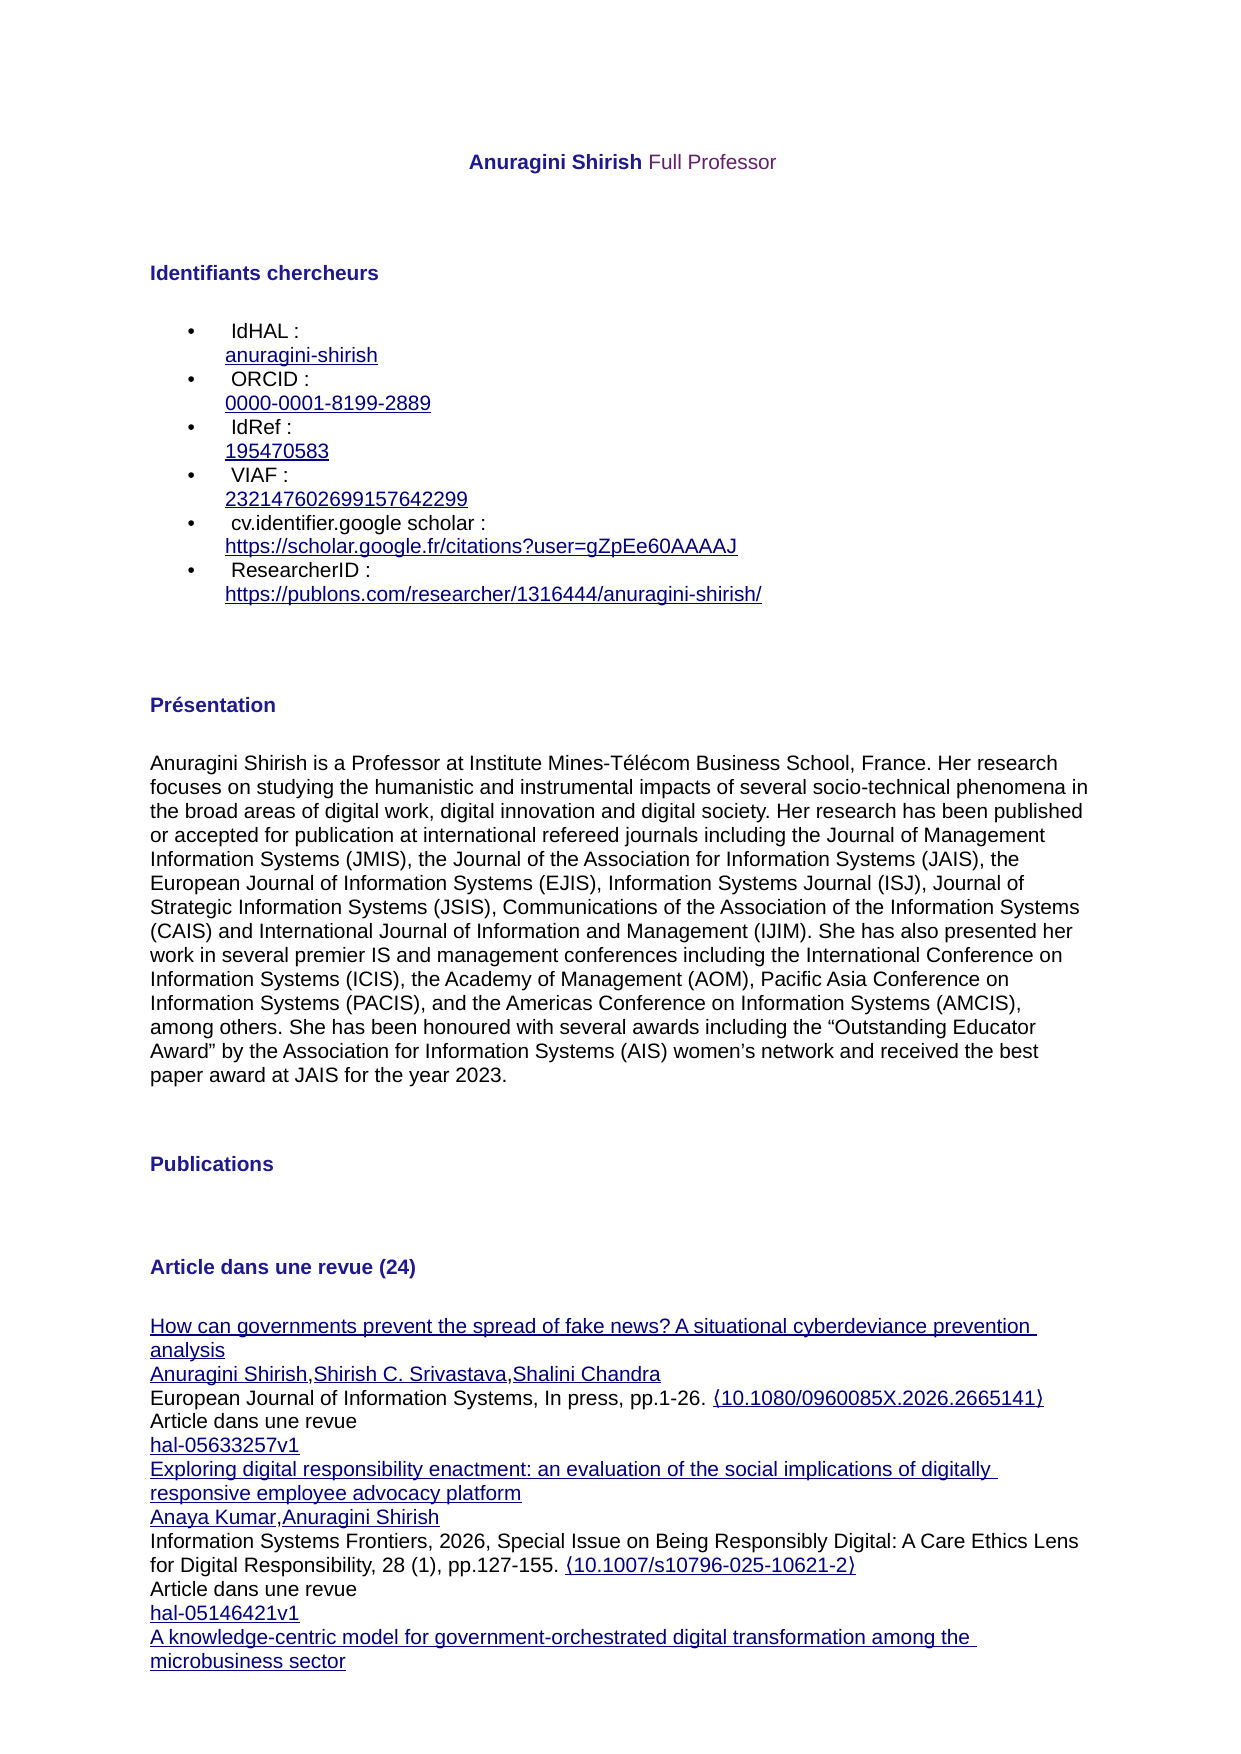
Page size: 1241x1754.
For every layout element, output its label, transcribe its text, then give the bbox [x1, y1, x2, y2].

list 232147602699157642299 [187, 486, 1090, 510]
table_header How can governments prevent the spread of fake news? A situational cyberdeviance prevention analysis Anuragini Shirish,Shirish C. Srivastava,Shalini Chandra European Journal of Information Systems, In press, pp.1-26. ⟨10.1080/0960085X.2026.2665141⟩ Article dans une revue hal-05633257v1 [150, 1314, 1090, 1457]
table_cell A knowledge-centric model for government-orchestrated digital transformation among the microbusiness sector [150, 1625, 1090, 1673]
subtitle Présentation [150, 693, 1090, 717]
subtitle Publications [150, 1152, 1090, 1176]
subtitle Anuragini Shirish Full Professor [150, 150, 1090, 174]
list ResearcherID : [187, 558, 1090, 582]
subtitle Identifiants chercheurs [150, 260, 1090, 284]
list https://publons.com/researcher/1316444/anuragini-shirish/ [187, 582, 1090, 606]
subtitle Article dans une revue (24) [150, 1255, 1090, 1279]
list VIAF : [187, 462, 1090, 486]
list ORCID : [187, 367, 1090, 391]
list IdHAL : [187, 319, 1090, 343]
list cv.identifier.google scholar : [187, 510, 1090, 534]
list 0000-0001-8199-2889 [187, 391, 1090, 414]
list 195470583 [187, 438, 1090, 462]
list anuragini-shirish [187, 343, 1090, 367]
list IdRef : [187, 414, 1090, 438]
table_cell Exploring digital responsibility enactment: an evaluation of the social implications of digitally responsive employee advocacy platform Anaya Kumar,Anuragini Shirish Information Systems Frontiers, 2026, Special Issue on Being Responsibly Digital: A Care Ethics Lens for Digital Responsibility, 28 (1), pp.127-155. ⟨10.1007/s10796-025-10621-2⟩ Article dans une revue hal-05146421v1 [150, 1457, 1090, 1625]
list https://scholar.google.fr/citations?user=gZpEe60AAAAJ [187, 534, 1090, 558]
text Anuragini Shirish is a Professor at Institute Mines-Télécom Business School, France. Her research focuses on studying the humanistic and instrumental impacts of several socio-technical phenomena in the broad areas of digital work, digital innovation and digital society. Her research has been published or accepted for publication at international refereed journals including the Journal of Management Information Systems (JMIS), the Journal of the Association for Information Systems (JAIS), the European Journal of Information Systems (EJIS), Information Systems Journal (ISJ), Journal of Strategic Information Systems (JSIS), Communications of the Association of the Information Systems (CAIS) and International Journal of Information and Management (IJIM). She has also presented her work in several premier IS and management conferences including the International Conference on Information Systems (ICIS), the Academy of Management (AOM), Pacific Asia Conference on Information Systems (PACIS), and the Americas Conference on Information Systems (AMCIS), among others. She has been honoured with several awards including the “Outstanding Educator Award” by the Association for Information Systems (AIS) women’s network and received the best paper award at JAIS for the year 2023. [150, 751, 1090, 1086]
